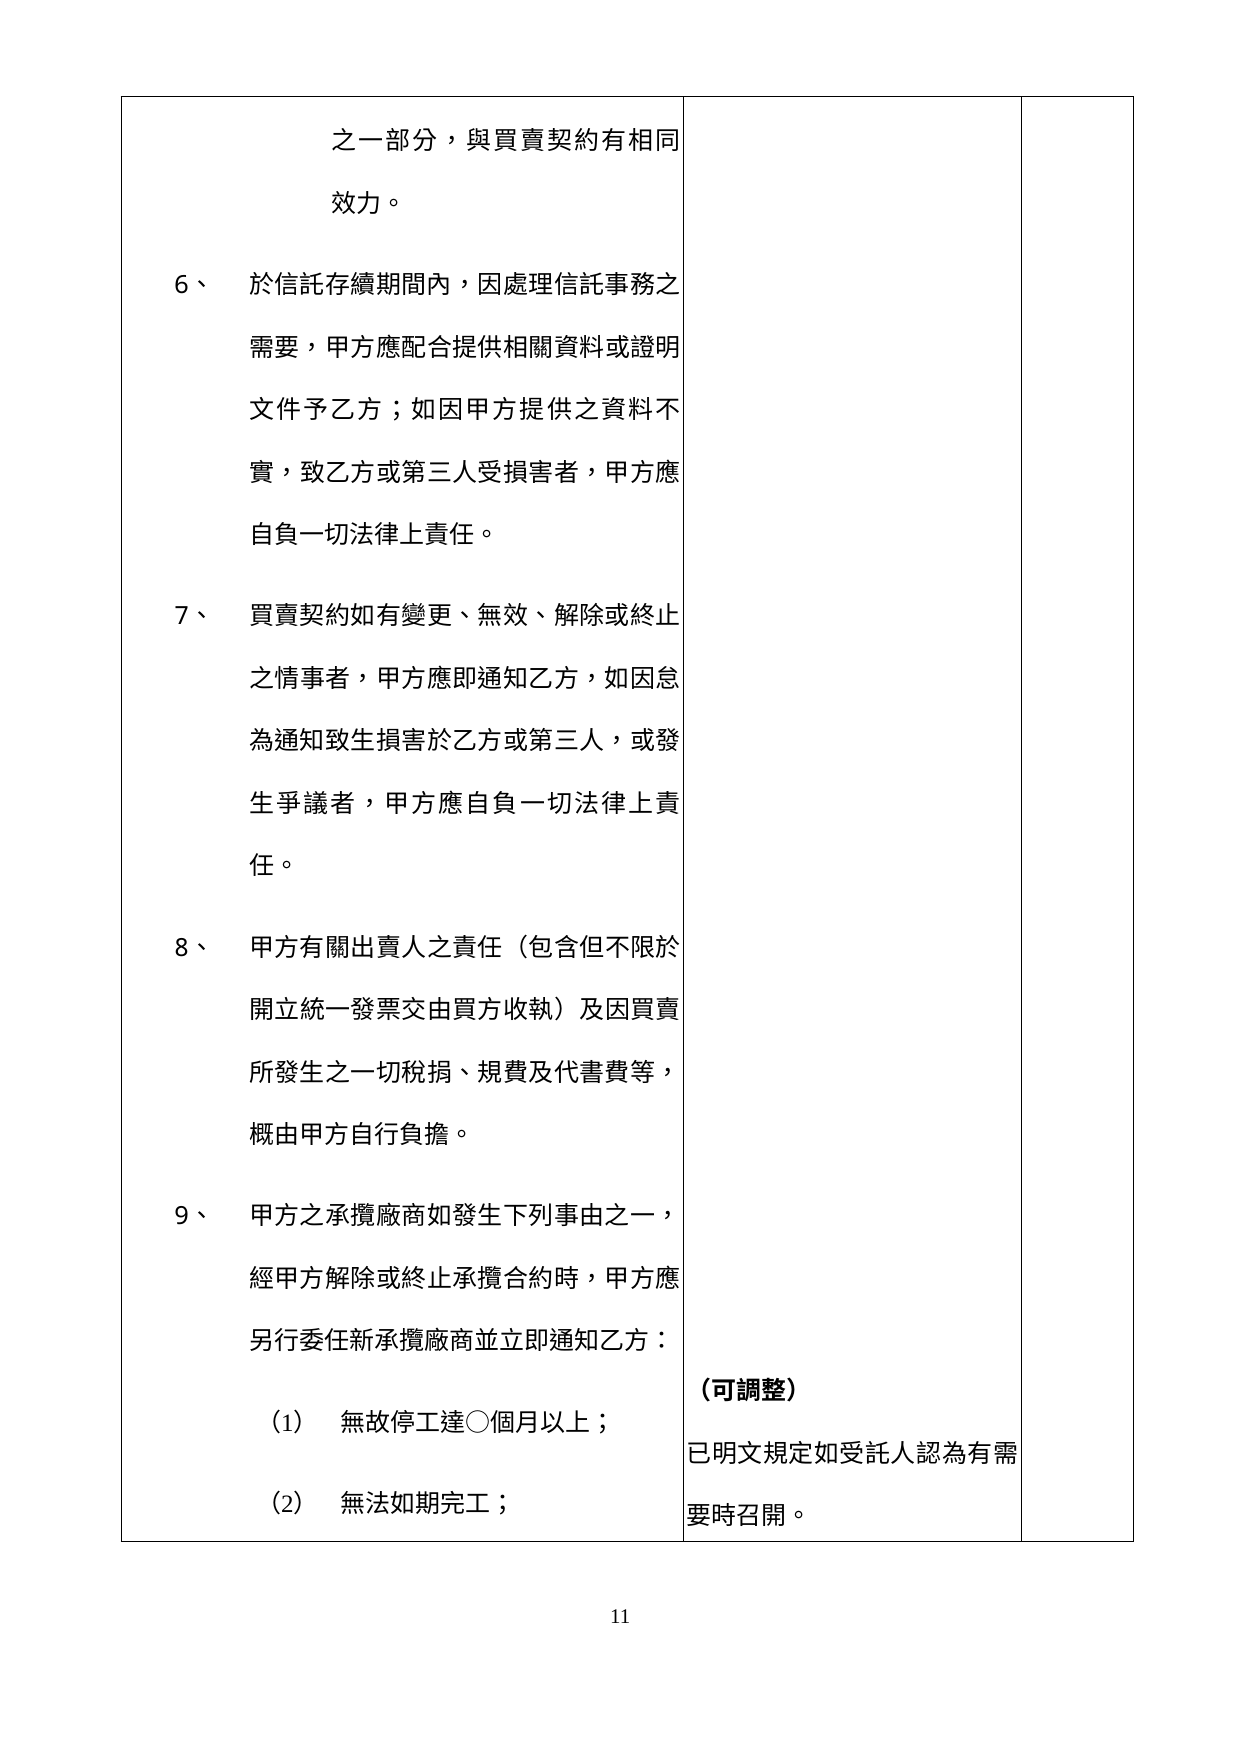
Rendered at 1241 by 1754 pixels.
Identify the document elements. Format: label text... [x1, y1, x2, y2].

table_cell （可調整） 已明文規定如受託人認為有需要時召開。 [684, 97, 1021, 1541]
table_cell 第八條 委託人之義務與責任 甲方聲明並擔保如下： （一）甲方係依中華民國法律設立（認許）且現仍合法存續之公司。 （二） 甲方已完成為簽署本契約所必要之公司內部程序，且甲方及代表或代理甲方簽署或履行本契約之自然人已取得為簽訂及履行本契約所需之一切授權、許可與核准。 （三） 甲方簽訂及履行本契約並未違反任何法令、政府命令、甲方之公司章程或甲方與第三人所簽訂之任何契約、協議、聲明、承諾、約定或其他義務。 甲方應提供本契約之影本予買方，並應提供買賣契約之範本、影本或以電子檔案方式予乙方留底備查。 信託存續期間，甲方應就下列事項，每○個月提供經_______查核及至少每年提供經會計師查核簽認之報告，其查核內容至少應包含下列事項： （一）甲方應交付信託之金額、日期與實際交付信託是否相符。 （二） 甲方告知乙方已收取買方所繳價金，是否有遲延未交付信託之情形。 甲方對於本專案預售屋買賣交易應有適當之防制措施，並應以下列方式控管： （一） 買賣契約應有編號，由甲方自行登錄及控管，並提供契約編號簿冊及載明買方資料予乙方。乙方得派員或委託 定期或不定期查核。 （二）影印、縮影照像或以電子檔案方式留存買方之各項證件。 甲方應將下列事項於買賣契約或其附件中訂明並告知買方(包括後續買賣契約之受讓人)： （一）價金信託之信託目的係在將買方所繳價金依信託契約之約定專款專用，不具有「完工保證」或「價金返還保證」等之功能。買方就買賣契約之任何請求，應由甲方負最終履約責任。 （二） 為保障買方權益及配合乙方建置查詢網頁，甲方應告知且徵取買方書面同意將其個人資料及買賣契約資料提供予乙方，並同意乙方於信託契約相關之特定目的範圍內，得為蒐集、處理、利用及揭露。但除法令、中華民國信託業商業同業公會會員辦理預售屋「不動產開發信託」與「價金信託」業務應行注意事項或信託契約約定應予公開或揭露者外，乙方應負保密之責任。 （三）買方所繳價金，除直接匯(存)入信託專戶者外，甲方至遲應於收訖該筆價金之次一營業日交付信託。但不論前述任一方式，其信託關係僅存在於乙方與甲方，並非存在於乙方與買方，買方所繳價金於甲方交付信託後方為信託財產，未存入信託專戶之價金非屬信託財產，不受本價金信託之保障，就未存入信託專戶之價金所生之相關爭議應由買賣雙方自行協商。買方應每次繳款後自行於查詢網頁查詢其所繳價金交付信託之明細及相關資訊，以確認其所繳價金是否已確實交付信託。查詢網址為：[ ]，查詢途徑為：[ ]。買方對該網頁之資訊如有任何疑問，應逕洽甲方或乙方處理。 （四） 本契約第二條第四項「特定事由」發生時，買方對於可供分配信託財產之請求將因稅費、法定抵押權及抵押權等各項優先權利而受影響；買方就其未受償部分，應依買賣契約之約定向甲方請求。 （五） 本契約第二條第四項「特定事由」發生，如受託人認為有需要通知預售屋買方召開受益權人會議之情形，受益權人會議之召集事由、召集程序、議決方法、表決權之計算及其他應遵循事項如本契約附件一所載，甲方應將其訂為買賣契約之一部分，與買賣契約有相同效力。 於信託存續期間內，因處理信託事務之需要，甲方應配合提供相關資料或證明文件予乙方；如因甲方提供之資料不實，致乙方或第三人受損害者，甲方應自負一切法律上責任。 買賣契約如有變更、無效、解除或終止之情事者，甲方應即通知乙方，如因怠為通知致生損害於乙方或第三人，或發生爭議者，甲方應自負一切法律上責任。 甲方有關出賣人之責任（包含但不限於開立統一發票交由買方收執）及因買賣所發生之一切稅捐、規費及代書費等，概由甲方自行負擔。 甲方之承攬廠商如發生下列事由之一，經甲方解除或終止承攬合約時，甲方應另行委任新承攬廠商並立即通知乙方： 無故停工達○個月以上； 無法如期完工； 違反承攬合約約定；或 _________ [122, 97, 683, 1541]
table_cell [1022, 97, 1133, 1541]
